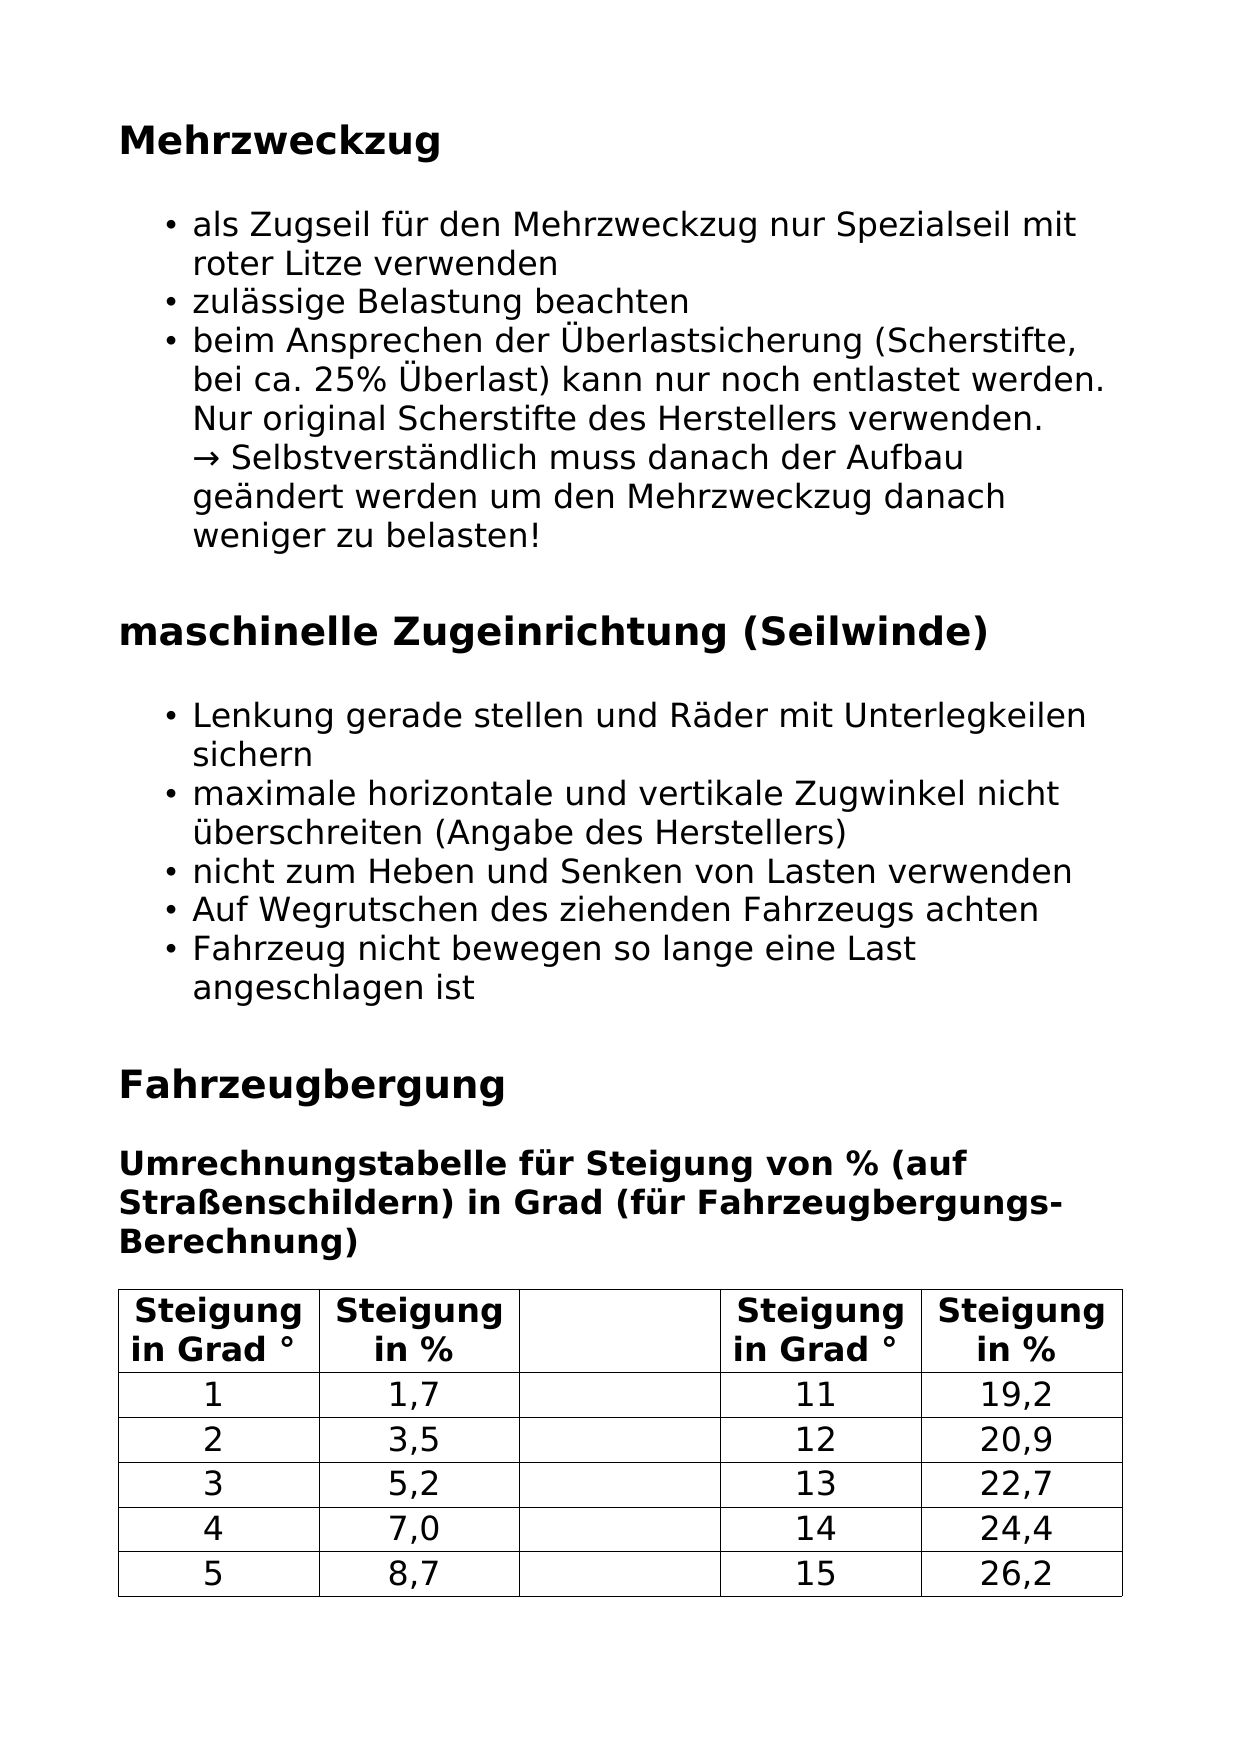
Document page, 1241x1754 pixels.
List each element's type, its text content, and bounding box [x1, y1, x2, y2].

list als Zugseil für den Mehrzweckzug nur Spezialseil mit roter Litze verwenden [177, 205, 1122, 283]
table_cell 8,7 [320, 1552, 519, 1596]
table_cell [520, 1508, 720, 1551]
table_header Steigung in % [320, 1290, 519, 1372]
subtitle Mehrzweckzug [118, 118, 1122, 163]
table_cell 4 [119, 1508, 319, 1551]
table_cell 14 [721, 1508, 921, 1551]
table_cell 7,0 [320, 1508, 519, 1551]
subtitle Umrechnungstabelle für Steigung von % (auf Straßenschildern) in Grad (für Fahrzeugbergungs-Berechnung) [118, 1145, 1122, 1261]
list Lenkung gerade stellen und Räder mit Unterlegkeilen sichern [177, 697, 1122, 774]
table_cell 13 [721, 1463, 921, 1507]
list beim Ansprechen der Überlastsicherung (Scherstifte, bei ca. 25% Überlast) kann nur noch entlastet werden. Nur original Scherstifte des Herstellers verwenden. → Selbstverständlich muss danach der Aufbau geändert werden um den Mehrzweckzug danach weniger zu belasten! [177, 322, 1122, 555]
table_cell 3,5 [320, 1418, 519, 1462]
table_cell [520, 1552, 720, 1596]
table_cell [520, 1373, 720, 1417]
table_cell 19,2 [922, 1373, 1122, 1417]
table_cell 20,9 [922, 1418, 1122, 1462]
list Auf Wegrutschen des ziehenden Fahrzeugs achten [177, 891, 1122, 930]
table_cell 1 [119, 1373, 319, 1417]
table_cell 5 [119, 1552, 319, 1596]
table_cell 26,2 [922, 1552, 1122, 1596]
list Fahrzeug nicht bewegen so lange eine Last angeschlagen ist [177, 930, 1122, 1007]
table_header Steigung in % [922, 1290, 1122, 1372]
table_header Steigung in Grad ° [119, 1290, 319, 1372]
table_cell 11 [721, 1373, 921, 1417]
subtitle Fahrzeugbergung [118, 1062, 1122, 1107]
table_cell [520, 1418, 720, 1462]
table_cell 5,2 [320, 1463, 519, 1507]
table_header Steigung in Grad ° [721, 1290, 921, 1372]
table_cell 3 [119, 1463, 319, 1507]
list maximale horizontale und vertikale Zugwinkel nicht überschreiten (Angabe des Herstellers) [177, 774, 1122, 852]
table_cell [520, 1463, 720, 1507]
table_cell 24,4 [922, 1508, 1122, 1551]
table_cell 12 [721, 1418, 921, 1462]
table_cell 2 [119, 1418, 319, 1462]
table_cell 1,7 [320, 1373, 519, 1417]
subtitle maschinelle Zugeinrichtung (Seilwinde) [118, 609, 1122, 655]
table_cell 15 [721, 1552, 921, 1596]
list zulässige Belastung beachten [177, 283, 1122, 322]
table_header [520, 1290, 720, 1372]
table_cell 22,7 [922, 1463, 1122, 1507]
list nicht zum Heben und Senken von Lasten verwenden [177, 852, 1122, 891]
